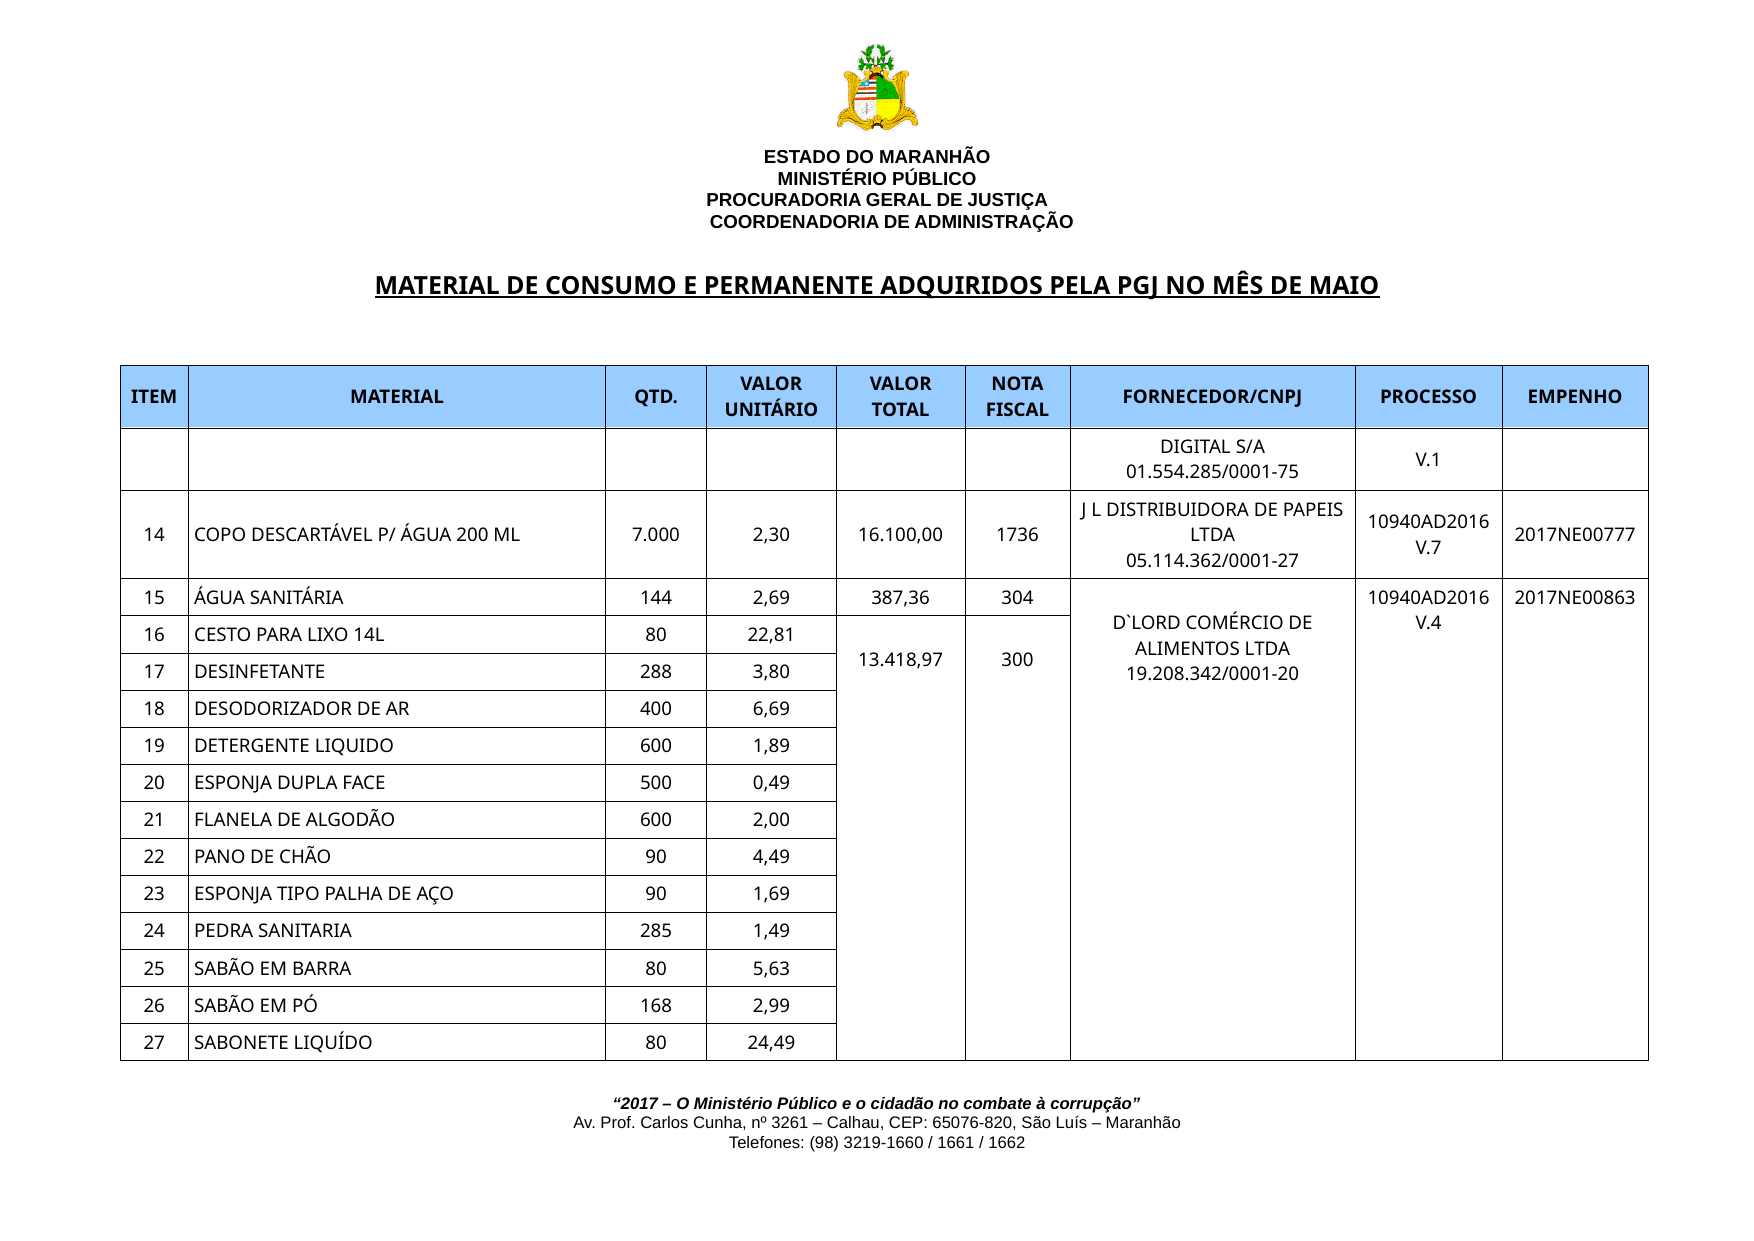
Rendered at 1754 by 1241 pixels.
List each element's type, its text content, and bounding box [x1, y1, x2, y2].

table_cell [121, 429, 188, 490]
table_cell 15 [121, 579, 188, 615]
table_cell 22,81 [707, 616, 836, 652]
table_cell 22 [121, 839, 188, 875]
table_cell 27 [121, 1024, 188, 1060]
table_header EMPENHO [1503, 366, 1648, 427]
table_cell 387,36 [837, 579, 965, 615]
table_cell 1,69 [707, 876, 836, 912]
table_cell 4,49 [707, 839, 836, 875]
table_cell 400 [606, 691, 706, 727]
table_header NOTA FISCAL [966, 366, 1070, 427]
table_cell 1736 [966, 491, 1070, 578]
table_cell 304 [966, 579, 1070, 615]
table_cell 80 [606, 616, 706, 652]
table_cell ÁGUA SANITÁRIA [189, 579, 605, 615]
table_cell DESODORIZADOR DE AR [189, 691, 605, 727]
table_cell 500 [606, 765, 706, 801]
table_cell SABONETE LIQUÍDO [189, 1024, 605, 1060]
table_cell 5,63 [707, 950, 836, 986]
table_cell [1503, 429, 1648, 490]
table_cell 90 [606, 876, 706, 912]
table_cell SABÃO EM BARRA [189, 950, 605, 986]
table_cell 2017NE00777 [1503, 491, 1648, 578]
table_cell CESTO PARA LIXO 14L [189, 616, 605, 652]
table_cell 2,99 [707, 987, 836, 1023]
table_cell 80 [606, 1024, 706, 1060]
table_cell 2,69 [707, 579, 836, 615]
table_cell 2017NE00863 [1503, 579, 1648, 1060]
table_cell [837, 429, 965, 490]
table_cell 90 [606, 839, 706, 875]
table_cell J L DISTRIBUIDORA DE PAPEIS LTDA 05.114.362/0001-27 [1071, 491, 1355, 578]
table_cell 19 [121, 728, 188, 764]
table_header FORNECEDOR/CNPJ [1071, 366, 1355, 427]
table_header QTD. [606, 366, 706, 427]
table_cell 288 [606, 654, 706, 689]
table_header MATERIAL [189, 366, 605, 427]
table_header VALOR UNITÁRIO [707, 366, 836, 427]
table_cell 300 [966, 616, 1070, 1060]
table_cell 285 [606, 913, 706, 949]
table_cell 2,30 [707, 491, 836, 578]
table_cell 7.000 [606, 491, 706, 578]
table_header VALOR TOTAL [837, 366, 965, 427]
table_cell 26 [121, 987, 188, 1023]
table_cell D`LORD COMÉRCIO DE ALIMENTOS LTDA 19.208.342/0001-20 [1071, 579, 1355, 1060]
table_cell COPO DESCARTÁVEL P/ ÁGUA 200 ML [189, 491, 605, 578]
table_cell DETERGENTE LIQUIDO [189, 728, 605, 764]
table_cell FLANELA DE ALGODÃO [189, 802, 605, 838]
table_cell [707, 429, 836, 490]
table_cell 0,49 [707, 765, 836, 801]
table_cell SABÃO EM PÓ [189, 987, 605, 1023]
table_cell [606, 429, 706, 490]
table_cell 17 [121, 654, 188, 689]
table_cell V.1 [1356, 429, 1502, 490]
table_cell 80 [606, 950, 706, 986]
table_cell 24 [121, 913, 188, 949]
table_cell 21 [121, 802, 188, 838]
table_cell 1,49 [707, 913, 836, 949]
table_cell 168 [606, 987, 706, 1023]
table_cell 10940AD2016 V.4 [1356, 579, 1502, 1060]
table_cell DIGITAL S/A 01.554.285/0001-75 [1071, 429, 1355, 490]
table_cell 144 [606, 579, 706, 615]
table_cell 13.418,97 [837, 616, 965, 1060]
table_cell 1,89 [707, 728, 836, 764]
table_cell 3,80 [707, 654, 836, 689]
table_cell ESPONJA TIPO PALHA DE AÇO [189, 876, 605, 912]
table_cell 6,69 [707, 691, 836, 727]
table_header PROCESSO [1356, 366, 1502, 427]
table_header ITEM [121, 366, 188, 427]
table_cell 16 [121, 616, 188, 652]
table_cell PEDRA SANITARIA [189, 913, 605, 949]
table_cell 10940AD2016 V.7 [1356, 491, 1502, 578]
table_cell 20 [121, 765, 188, 801]
table_cell 2,00 [707, 802, 836, 838]
table_cell PANO DE CHÃO [189, 839, 605, 875]
table_cell 18 [121, 691, 188, 727]
table_cell 600 [606, 802, 706, 838]
table_cell 24,49 [707, 1024, 836, 1060]
table_cell [966, 429, 1070, 490]
table_cell DESINFETANTE [189, 654, 605, 689]
table_cell 14 [121, 491, 188, 578]
table_cell 23 [121, 876, 188, 912]
table_cell 16.100,00 [837, 491, 965, 578]
table_cell 600 [606, 728, 706, 764]
table_cell ESPONJA DUPLA FACE [189, 765, 605, 801]
table_cell 25 [121, 950, 188, 986]
table_cell [189, 429, 605, 490]
